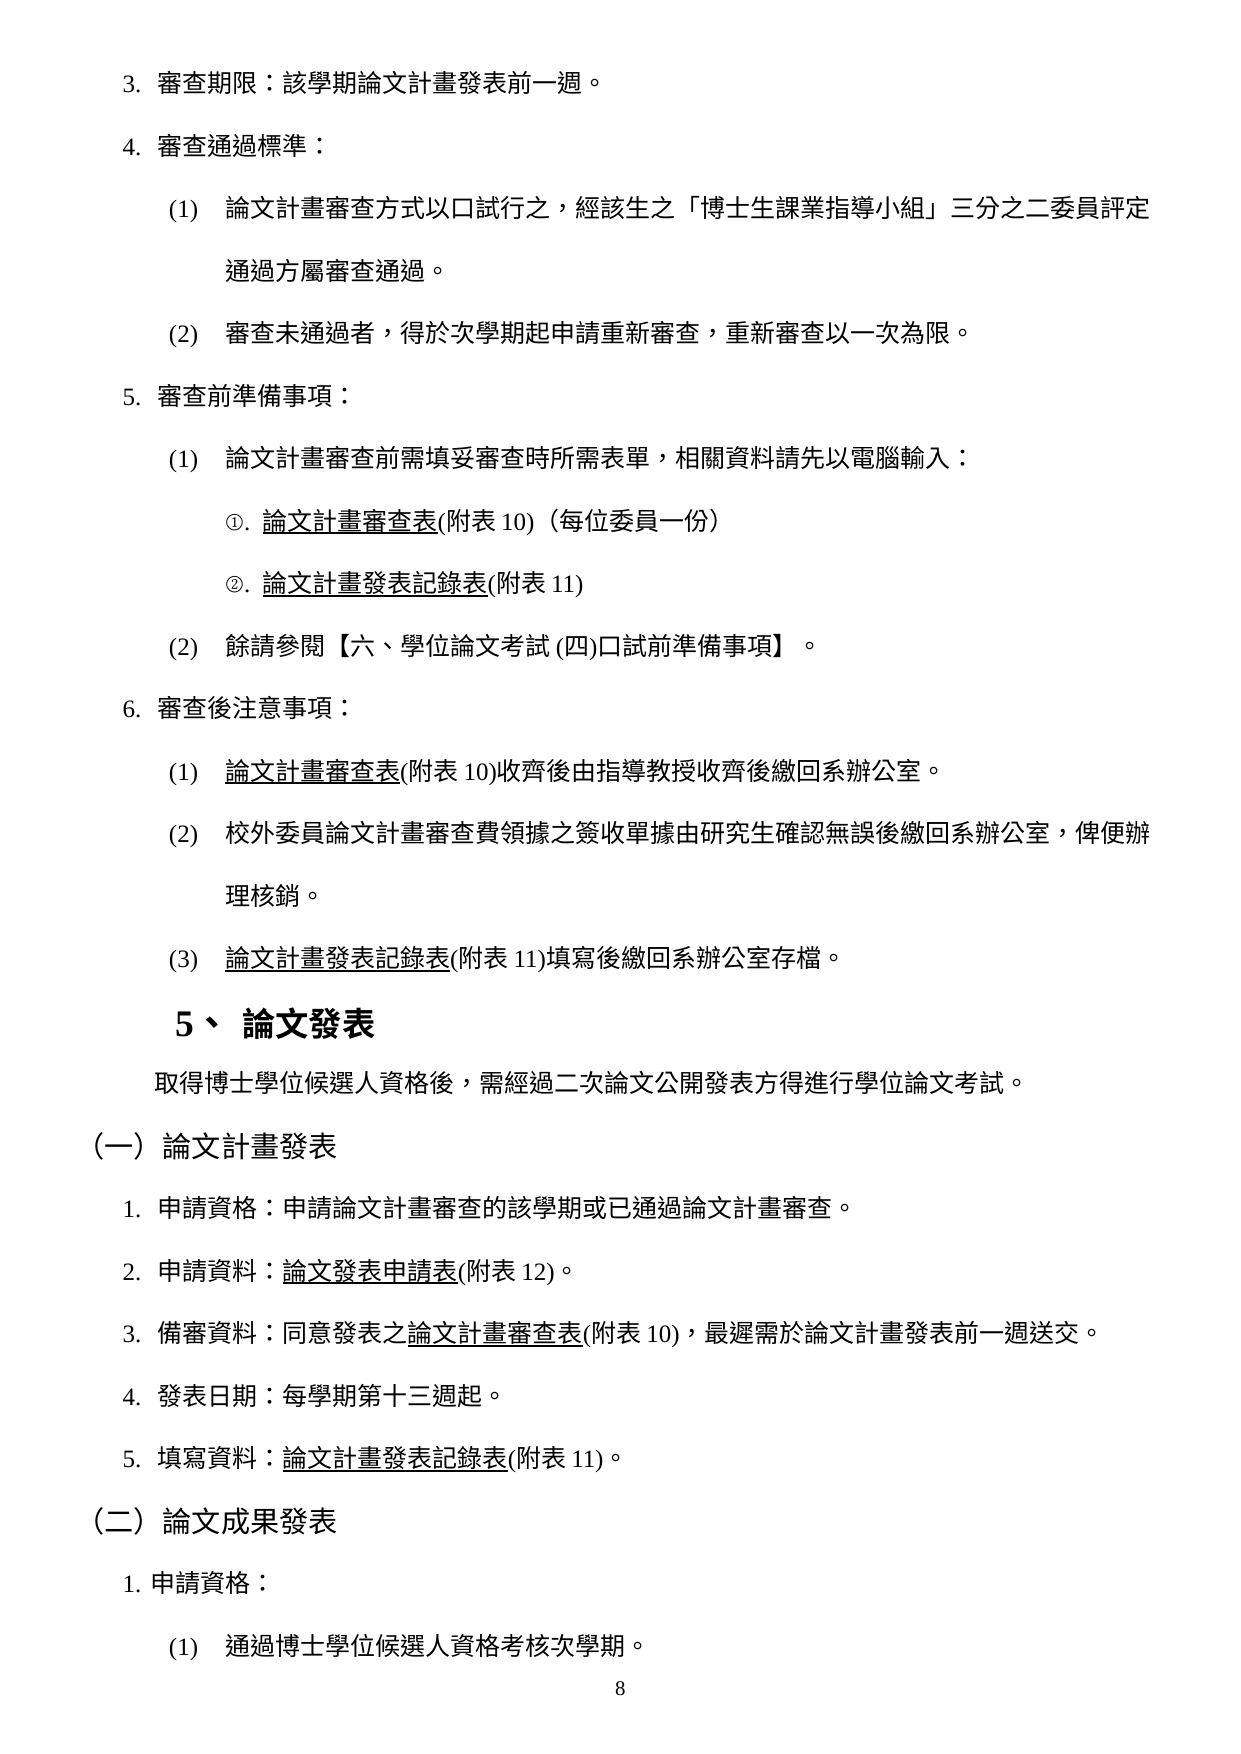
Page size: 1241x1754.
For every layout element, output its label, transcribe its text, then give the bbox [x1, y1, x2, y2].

list 填寫資料：論文計畫發表記錄表(附表11)。 [122, 1415, 1165, 1478]
list 論文計畫發表記錄表(附表11) [225, 540, 1165, 603]
list 論文計畫發表記錄表(附表11)填寫後繳回系辦公室存檔。 [169, 915, 1165, 978]
list 校外委員論文計畫審查費領據之簽收單據由研究生確認無誤後繳回系辦公室，俾便辦理核銷。 [169, 790, 1165, 915]
subtitle 論文發表 [175, 978, 1165, 1040]
list 通過博士學位候選人資格考核次學期。 [169, 1603, 1165, 1665]
list 發表日期：每學期第十三週起。 [122, 1353, 1165, 1415]
list 餘請參閱【六、學位論文考試 (四)口試前準備事項】。 [169, 603, 1165, 665]
list 論文計畫審查表(附表10)（每位委員一份） [225, 478, 1165, 540]
list 申請資格：申請論文計畫審查的該學期或已通過論文計畫審查。 [122, 1165, 1165, 1228]
list 審查前準備事項： [122, 353, 1165, 415]
list 申請資料：論文發表申請表(附表12)。 [122, 1228, 1165, 1290]
list 申請資格： [122, 1540, 1165, 1603]
list 審查通過標準： [122, 103, 1165, 165]
list 論文計畫審查表(附表10)收齊後由指導教授收齊後繳回系辦公室。 [169, 728, 1165, 790]
subtitle （二）論文成果發表 [75, 1478, 1165, 1540]
list 審查期限：該學期論文計畫發表前一週。 [122, 40, 1165, 103]
text 取得博士學位候選人資格後，需經過二次論文公開發表方得進行學位論文考試。 [104, 1040, 1165, 1103]
list 備審資料：同意發表之論文計畫審查表(附表10)，最遲需於論文計畫發表前一週送交。 [122, 1290, 1165, 1353]
subtitle （一）論文計畫發表 [75, 1103, 1165, 1165]
list 論文計畫審查方式以口試行之，經該生之「博士生課業指導小組」三分之二委員評定通過方屬審查通過。 [169, 165, 1165, 290]
list 審查未通過者，得於次學期起申請重新審查，重新審查以一次為限。 [169, 290, 1165, 353]
list 論文計畫審查前需填妥審查時所需表單，相關資料請先以電腦輸入： [169, 415, 1165, 478]
list 審查後注意事項： [122, 665, 1165, 728]
